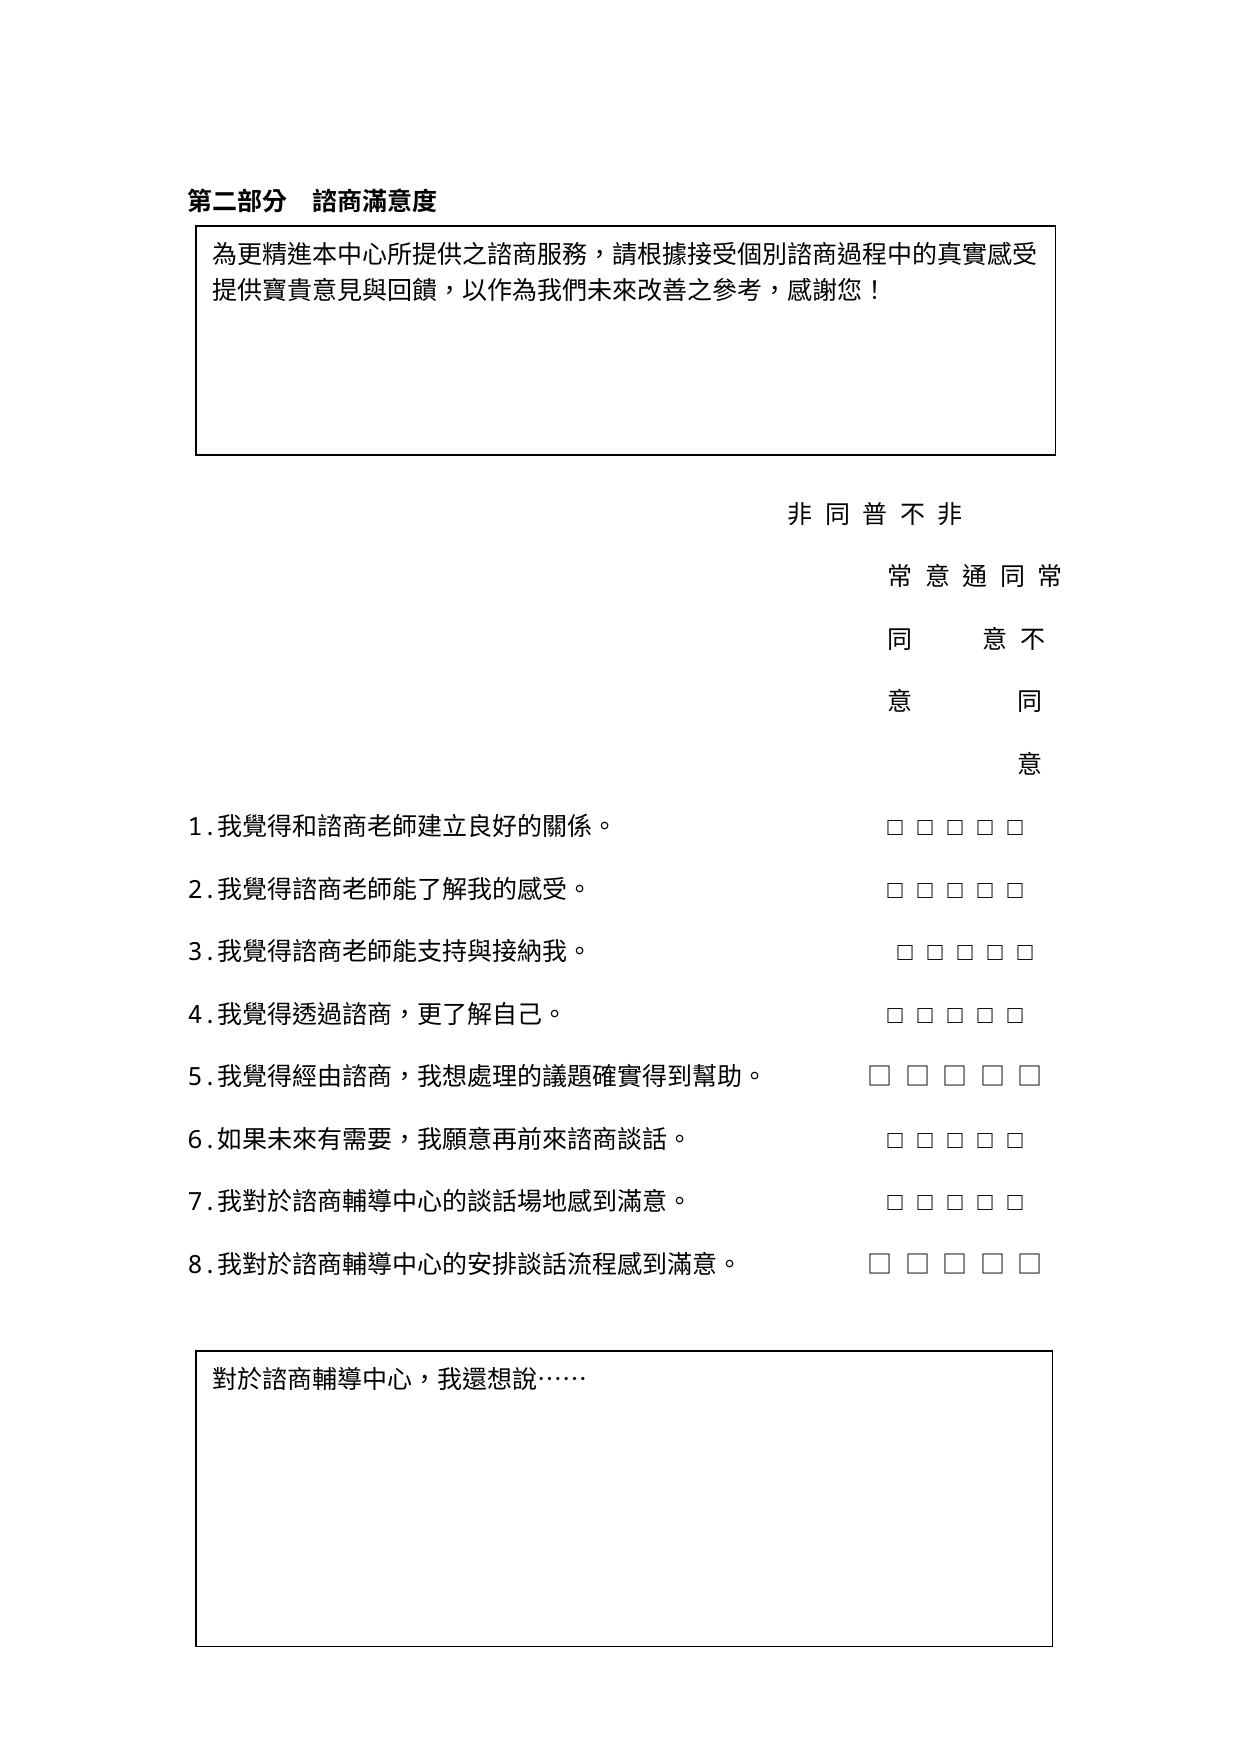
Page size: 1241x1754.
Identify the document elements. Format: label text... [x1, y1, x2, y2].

text 7.我對於諮商輔導中心的談話場地感到滿意。 □ □ □ □ □ [187, 1158, 1078, 1221]
text 4.我覺得透過諮商，更了解自己。 □ □ □ □ □ [187, 971, 1078, 1033]
text 1.我覺得和諮商老師建立良好的關係。 □ □ □ □ □ [187, 783, 1078, 846]
text 6.如果未來有需要，我願意再前來諮商談話。 □ □ □ □ □ [187, 1096, 1078, 1158]
text 3.我覺得諮商老師能支持與接納我。 □ □ □ □ □ [187, 908, 1078, 971]
text 對於諮商輔導中心，我還想說…… [212, 1359, 1037, 1396]
text 5.我覺得經由諮商，我想處理的議題確實得到幫助。 □ □ □ □ □ [187, 1033, 1078, 1096]
text 為更精進本中心所提供之諮商服務，請根據接受個別諮商過程中的真實感受提供寶貴意見與回饋，以作為我們未來改善之參考，感謝您！ [212, 234, 1040, 307]
text 8.我對於諮商輔導中心的安排談話流程感到滿意。 □ □ □ □ □ [187, 1221, 1078, 1283]
text 常 意 通 同 常 [687, 533, 1078, 596]
text 意 [687, 721, 1078, 783]
text 同 意 不 [687, 596, 1078, 658]
text 第二部分 諮商滿意度 [187, 158, 1078, 221]
text [197, 227, 1055, 454]
text 非 同 普 不 非 [187, 283, 1078, 533]
text 意 同 [687, 658, 1078, 721]
text 2.我覺得諮商老師能了解我的感受。 □ □ □ □ □ [187, 846, 1078, 908]
